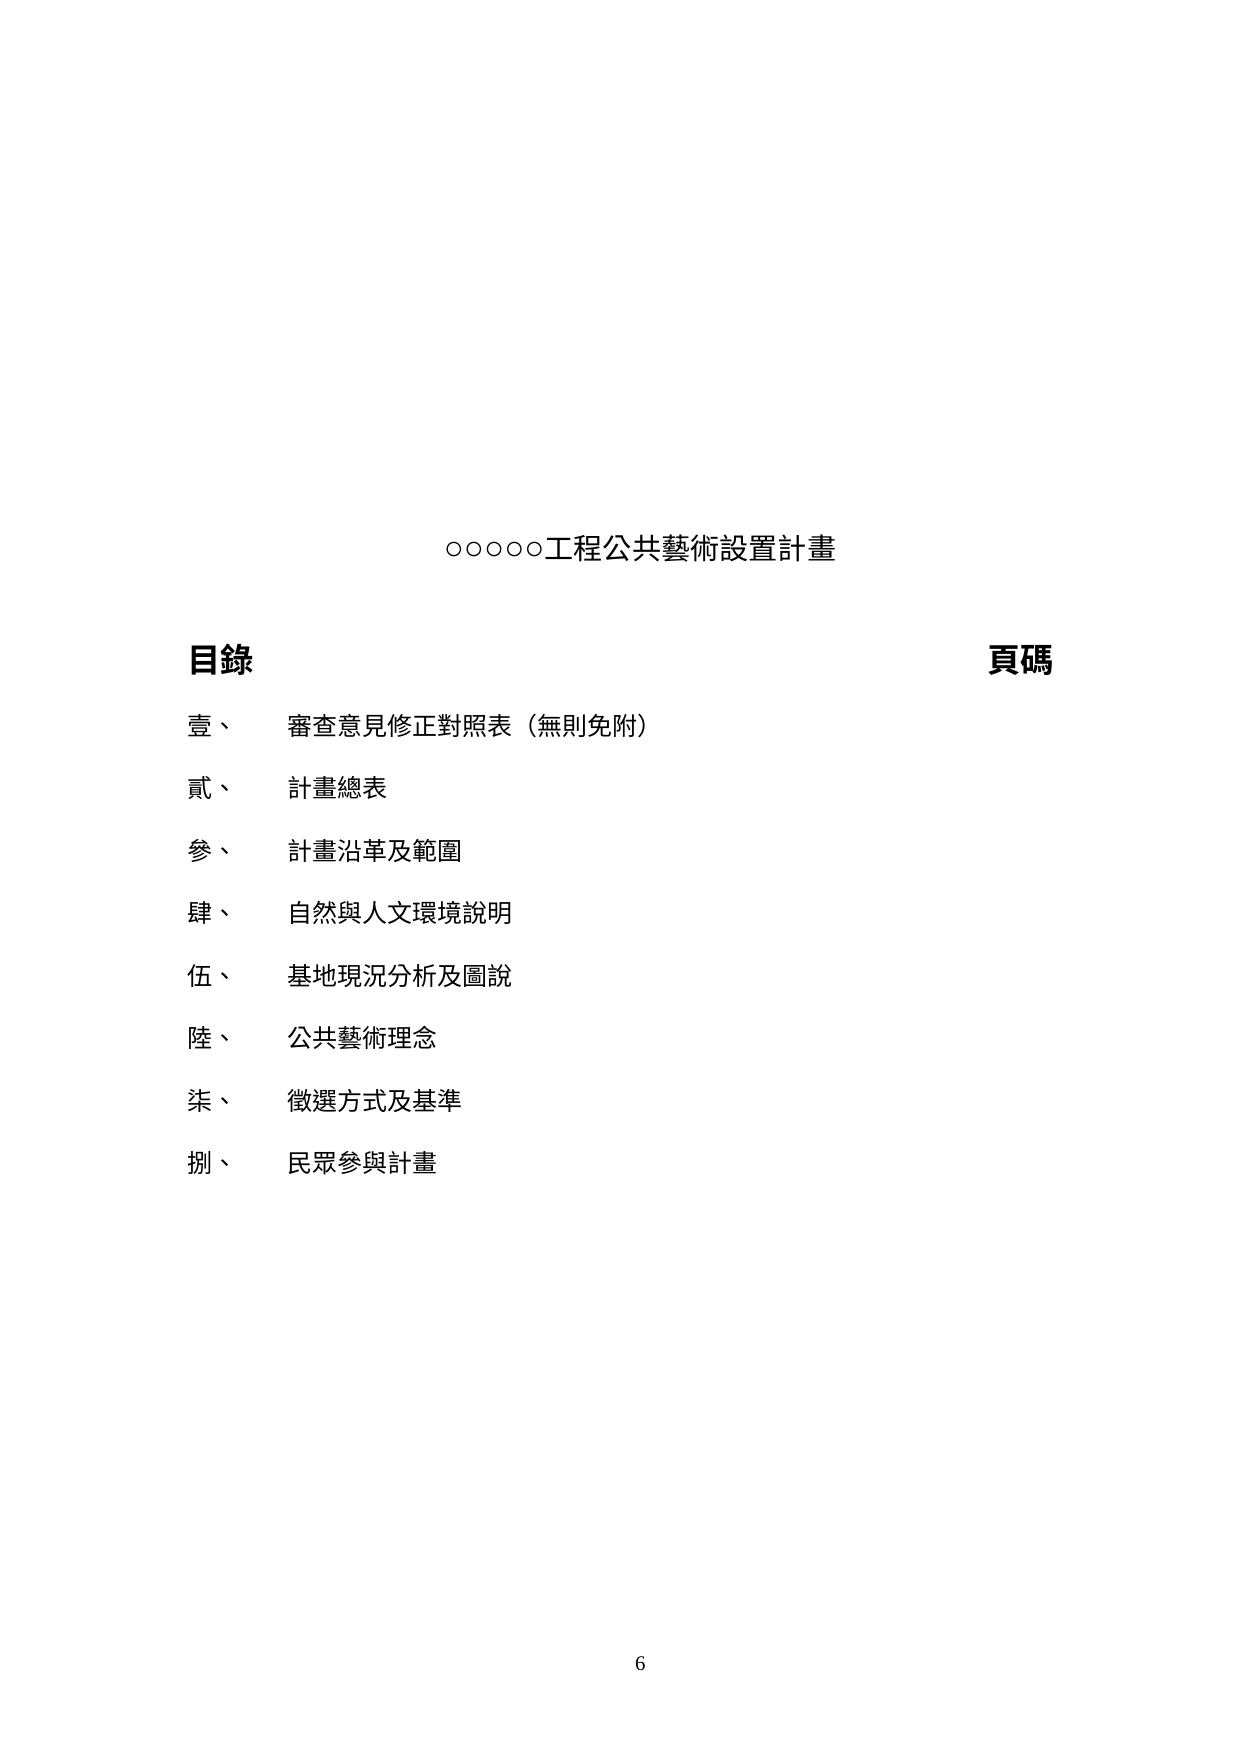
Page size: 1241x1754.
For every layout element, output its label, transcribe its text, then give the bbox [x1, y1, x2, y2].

list 基地現況分析及圖說 [187, 933, 1092, 995]
text 目錄 頁碼 [187, 631, 1092, 683]
list 計畫總表 [187, 745, 1092, 808]
list 公共藝術理念 [187, 995, 1092, 1058]
list 自然與人文環境說明 [187, 870, 1092, 933]
list 民眾參與計畫 [187, 1120, 1092, 1183]
text ○○○○○工程公共藝術設置計畫 [187, 526, 1092, 568]
list 徵選方式及基準 [187, 1058, 1092, 1120]
list 計畫沿革及範圍 [187, 808, 1092, 870]
list 審查意見修正對照表（無則免附） [187, 683, 1092, 745]
